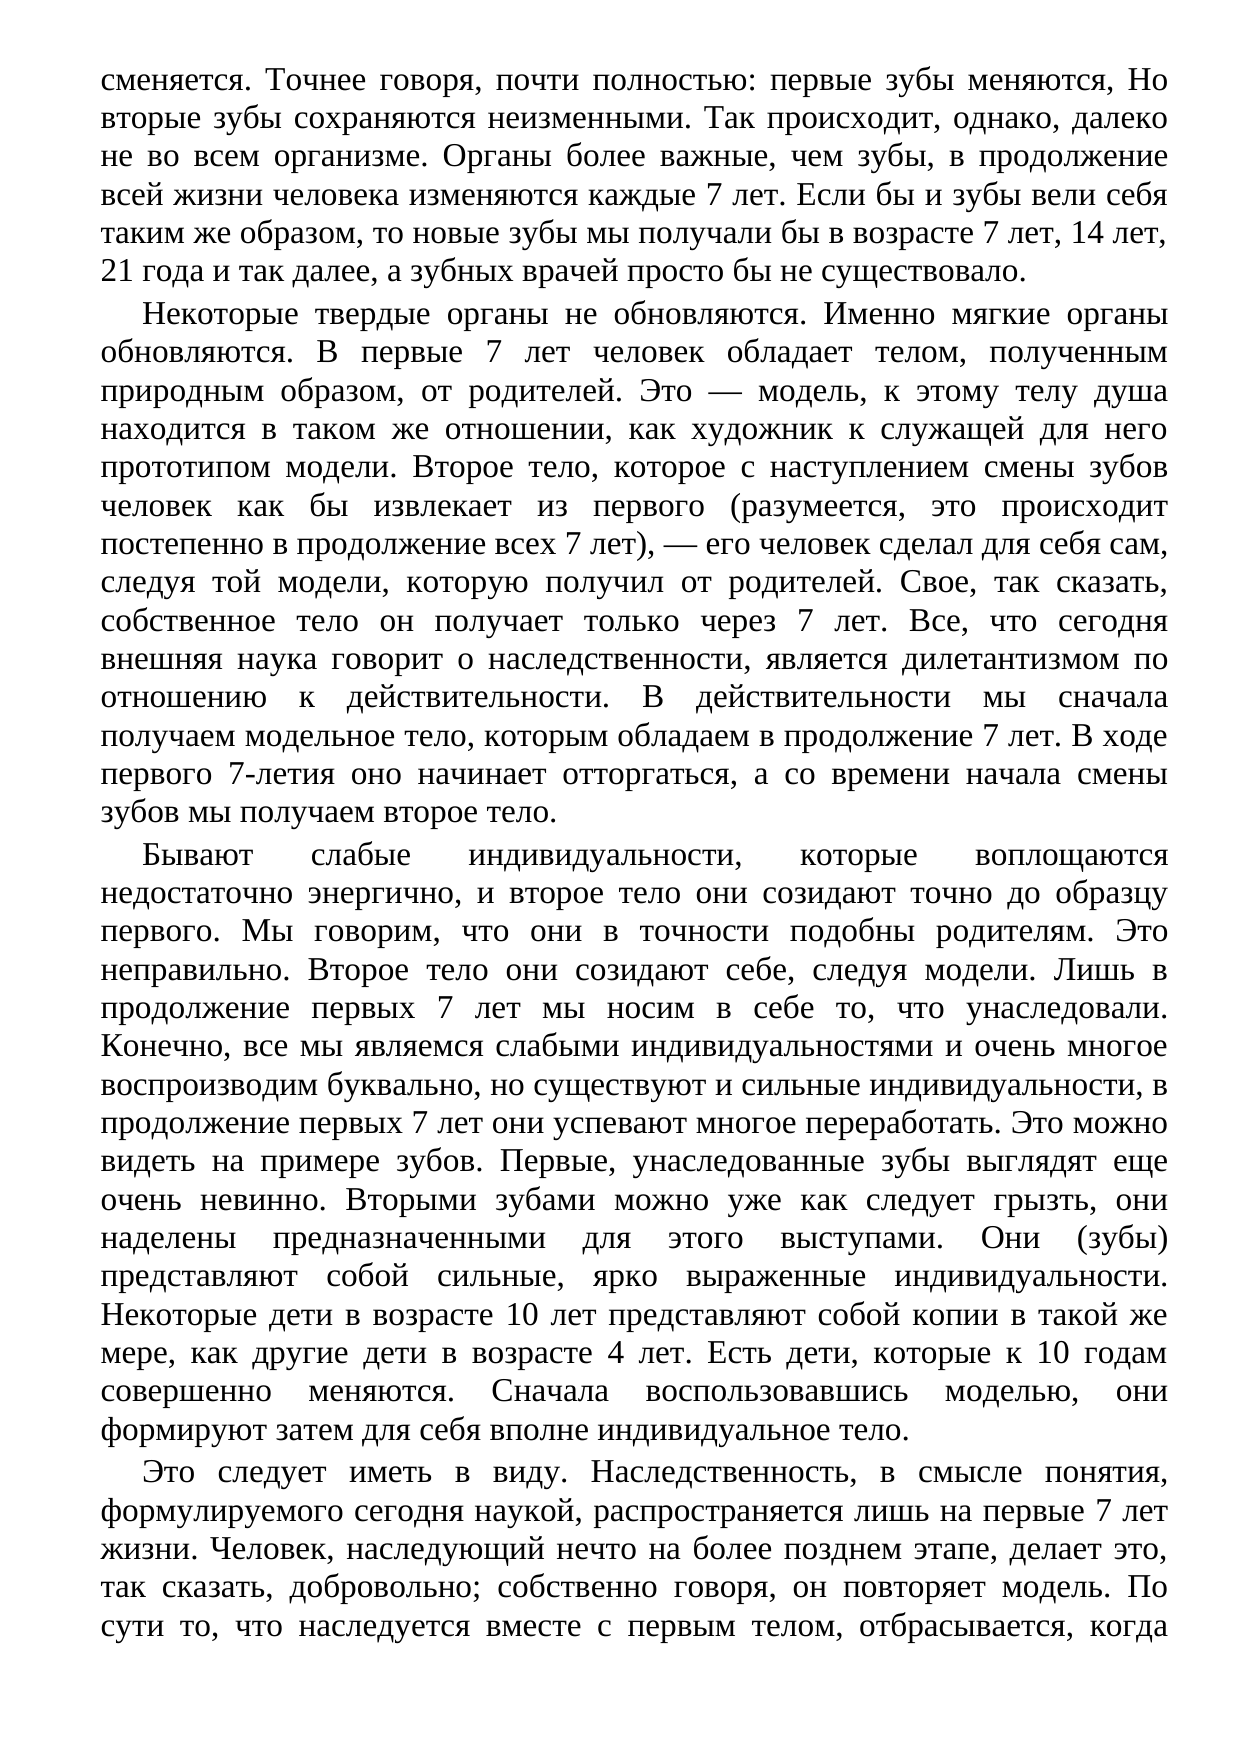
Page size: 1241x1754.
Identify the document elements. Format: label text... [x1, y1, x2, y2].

text Это следует иметь в виду. Наследственность, в смысле понятия, формулируемого сегодня наукой, распространяется лишь на первые 7 лет жизни. Человек, наследующий нечто на более позднем этапе, делает это, так сказать, добровольно; собственно говоря, он повторяет модель. По сути то, что наследуется вместе с первым телом, отбрасывается, когда [100, 1452, 1169, 1643]
text сменяется. Точнее говоря, почти полностью: первые зубы меняются, Но вторые зубы сохраняются неизменными. Так происходит, однако, далеко не во всем организме. Органы более важные, чем зубы, в продолжение всей жизни человека изменяются каждые 7 лет. Если бы и зубы вели себя таким же образом, то новые зубы мы получали бы в возрасте 7 лет, 14 лет, 21 года и так далее, а зубных врачей просто бы не существовало. [100, 59, 1169, 289]
text Некоторые твердые органы не обновляются. Именно мягкие органы обновляются. В первые 7 лет человек обладает телом, полученным природным образом, от родителей. Это — модель, к этому телу душа находится в таком же отношении, как художник к служащей для него прототипом модели. Второе тело, которое с наступлением смены зубов человек как бы извлекает из первого (разумеется, это происходит постепенно в продолжение всех 7 лет), — его человек сделал для себя сам, следуя той модели, которую получил от родителей. Свое, так сказать, собственное тело он получает только через 7 лет. Все, что сегодня внешняя наука говорит о наследственности, является дилетантизмом по отношению к действительности. В действительности мы сначала получаем модельное тело, которым обладаем в продолжение 7 лет. В ходе первого 7-летия оно начинает отторгаться, а со времени начала смены зубов мы получаем второе тело. [100, 293, 1169, 830]
text Бывают слабые индивидуальности, которые воплощаются недостаточно энергично, и второе тело они созидают точно до образцу первого. Мы говорим, что они в точности подобны родителям. Это неправильно. Второе тело они созидают себе, следуя модели. Лишь в продолжение первых 7 лет мы носим в себе то, что унаследовали. Конечно, все мы являемся слабыми индивидуальностями и очень многое воспроизводим буквально, но существуют и сильные индивидуальности, в продолжение первых 7 лет они успевают многое переработать. Это можно видеть на примере зубов. Первые, унаследованные зубы выглядят еще очень невинно. Вторыми зубами можно уже как следует грызть, они наделены предназначенными для этого выступами. Они (зубы) представляют собой сильные, ярко выраженные индивидуальности. Некоторые дети в возрасте 10 лет представляют собой копии в такой же мере, как другие дети в возрасте 4 лет. Есть дети, которые к 10 годам совершенно меняются. Сначала воспользовавшись моделью, они формируют затем для себя вполне индивидуальное тело. [100, 834, 1169, 1447]
